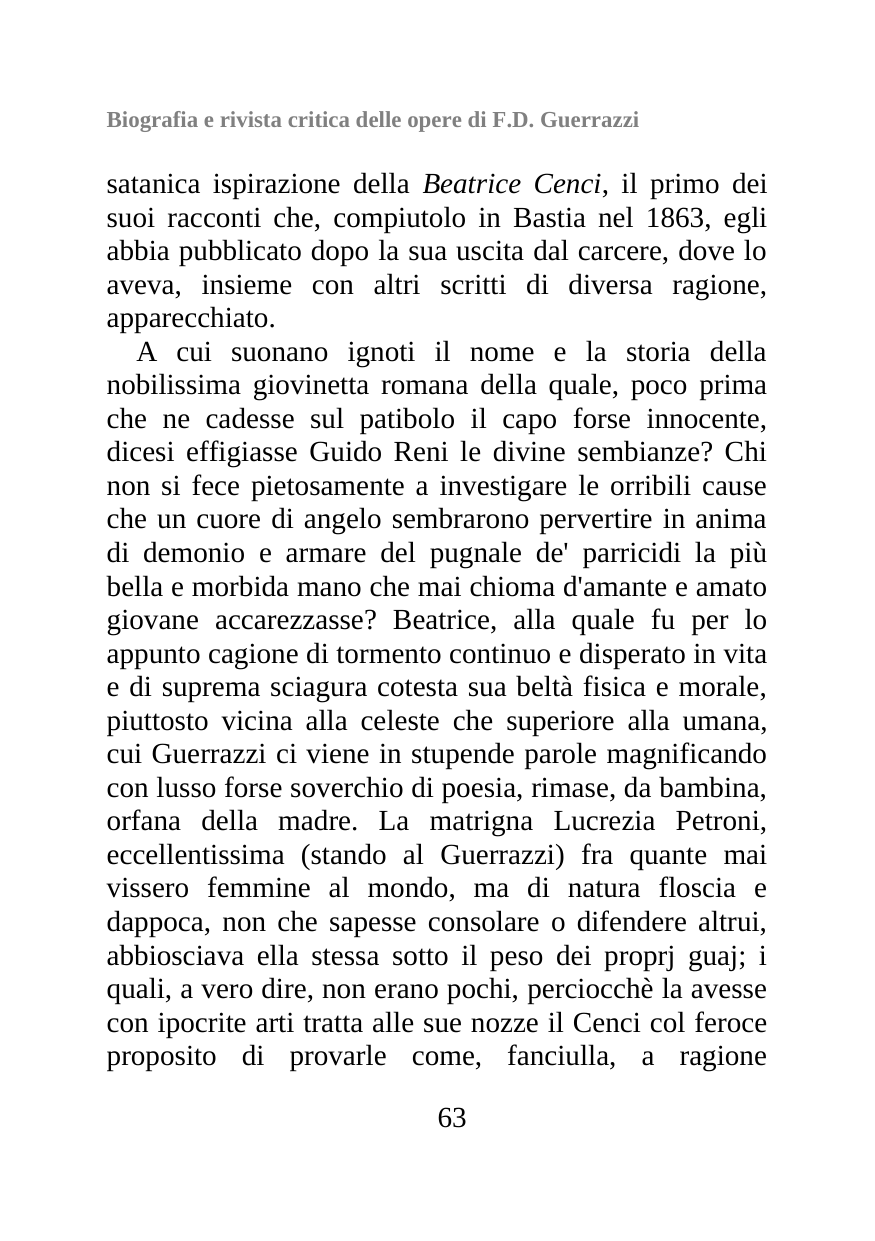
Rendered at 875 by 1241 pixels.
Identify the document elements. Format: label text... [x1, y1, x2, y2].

text A cui suonano ignoti il nome e la storia della nobilissima giovinetta romana della quale, poco prima che ne cadesse sul patibolo il capo forse innocente, dicesi effigiasse Guido Reni le divine sembianze? Chi non si fece pietosamente a investigare le orribili cause che un cuore di angelo sembrarono pervertire in anima di demonio e armare del pugnale de' parricidi la più bella e morbida mano che mai chioma d'amante e amato giovane accarezzasse? Beatrice, alla quale fu per lo appunto cagione di tormento continuo e disperato in vita e di suprema sciagura cotesta sua beltà fisica e morale, piuttosto vicina alla celeste che superiore alla umana, cui Guerrazzi ci viene in stupende parole magnificando con lusso forse soverchio di poesia, rimase, da bambina, orfana della madre. La matrigna Lucrezia Petroni, eccellentissima (stando al Guerrazzi) fra quante mai vissero femmine al mondo, ma di natura floscia e dappoca, non che sapesse consolare o difendere altrui, abbiosciava ella stessa sotto il peso dei proprj guaj; i quali, a vero dire, non erano pochi, perciocchè la avesse con ipocrite arti tratta alle sue nozze il Cenci col feroce proposito di provarle come, fanciulla, a ragione [106, 334, 768, 1072]
text satanica ispirazione della Beatrice Cenci, il primo dei suoi racconti che, compiutolo in Bastia nel 1863, egli abbia pubblicato dopo la sua uscita dal carcere, dove lo aveva, insieme con altri scritti di diversa ragione, apparecchiato. [106, 166, 768, 334]
